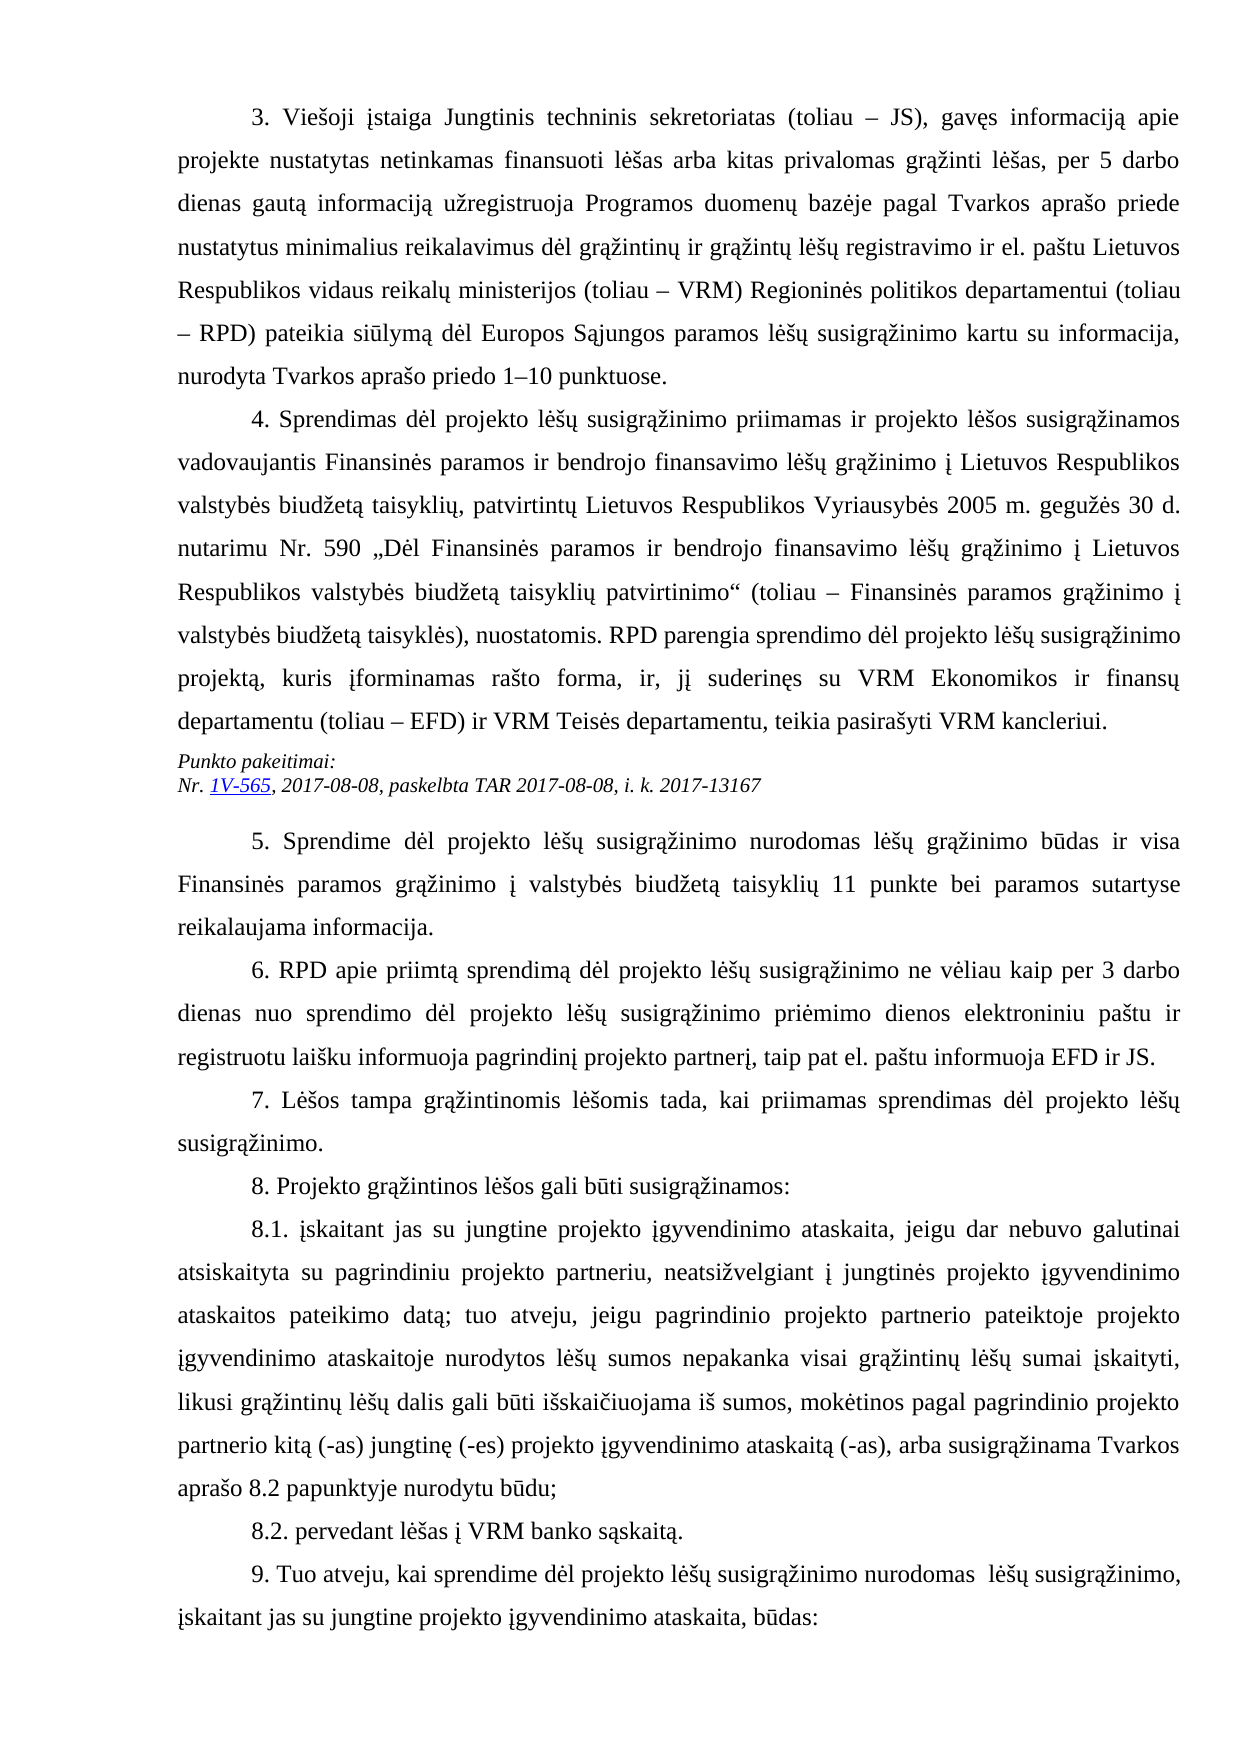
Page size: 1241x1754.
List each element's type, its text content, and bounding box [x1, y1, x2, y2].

text 5. Sprendime dėl projekto lėšų susigrąžinimo nurodomas lėšų grąžinimo būdas ir visa Finansinės paramos grąžinimo į valstybės biudžetą taisyklių 11 punkte bei paramos sutartyse reikalaujama informacija. [177, 826, 1181, 941]
text 8.2. pervedant lėšas į VRM banko sąskaitą. [177, 1516, 1181, 1545]
text 6. RPD apie priimtą sprendimą dėl projekto lėšų susigrąžinimo ne vėliau kaip per 3 darbo dienas nuo sprendimo dėl projekto lėšų susigrąžinimo priėmimo dienos elektroniniu paštu ir registruotu laišku informuoja pagrindinį projekto partnerį, taip pat el. paštu informuoja EFD ir JS. [177, 955, 1181, 1070]
text 9. Tuo atveju, kai sprendime dėl projekto lėšų susigrąžinimo nurodomas lėšų susigrąžinimo, įskaitant jas su jungtine projekto įgyvendinimo ataskaita, būdas: [177, 1559, 1181, 1631]
text 8.1. įskaitant jas su jungtine projekto įgyvendinimo ataskaita, jeigu dar nebuvo galutinai atsiskaityta su pagrindiniu projekto partneriu, neatsižvelgiant į jungtinės projekto įgyvendinimo ataskaitos pateikimo datą; tuo atveju, jeigu pagrindinio projekto partnerio pateiktoje projekto įgyvendinimo ataskaitoje nurodytos lėšų sumos nepakanka visai grąžintinų lėšų sumai įskaityti, likusi grąžintinų lėšų dalis gali būti išskaičiuojama iš sumos, mokėtinos pagal pagrindinio projekto partnerio kitą (-as) jungtinę (-es) projekto įgyvendinimo ataskaitą (-as), arba susigrąžinama Tvarkos aprašo 8.2 papunktyje nurodytu būdu; [177, 1214, 1181, 1502]
text Nr. 1V-565, 2017-08-08, paskelbta TAR 2017-08-08, i. k. 2017-13167 [177, 773, 1181, 797]
text Punkto pakeitimai: [177, 749, 1181, 773]
text 3. Viešoji įstaiga Jungtinis techninis sekretoriatas (toliau – JS), gavęs informaciją apie projekte nustatytas netinkamas finansuoti lėšas arba kitas privalomas grąžinti lėšas, per 5 darbo dienas gautą informaciją užregistruoja Programos duomenų bazėje pagal Tvarkos aprašo priede nustatytus minimalius reikalavimus dėl grąžintinų ir grąžintų lėšų registravimo ir el. paštu Lietuvos Respublikos vidaus reikalų ministerijos (toliau – VRM) Regioninės politikos departamentui (toliau – RPD) pateikia siūlymą dėl Europos Sąjungos paramos lėšų susigrąžinimo kartu su informacija, nurodyta Tvarkos aprašo priedo 1–10 punktuose. [177, 102, 1181, 390]
text 8. Projekto grąžintinos lėšos gali būti susigrąžinamos: [177, 1171, 1181, 1200]
text 4. Sprendimas dėl projekto lėšų susigrąžinimo priimamas ir projekto lėšos susigrąžinamos vadovaujantis Finansinės paramos ir bendrojo finansavimo lėšų grąžinimo į Lietuvos Respublikos valstybės biudžetą taisyklių, patvirtintų Lietuvos Respublikos Vyriausybės 2005 m. gegužės 30 d. nutarimu Nr. 590 „Dėl Finansinės paramos ir bendrojo finansavimo lėšų grąžinimo į Lietuvos Respublikos valstybės biudžetą taisyklių patvirtinimo“ (toliau – Finansinės paramos grąžinimo į valstybės biudžetą taisyklės), nuostatomis. RPD parengia sprendimo dėl projekto lėšų susigrąžinimo projektą, kuris įforminamas rašto forma, ir, jį suderinęs su VRM Ekonomikos ir finansų departamentu (toliau – EFD) ir VRM Teisės departamentu, teikia pasirašyti VRM kancleriui. [177, 404, 1181, 735]
text 7. Lėšos tampa grąžintinomis lėšomis tada, kai priimamas sprendimas dėl projekto lėšų susigrąžinimo. [177, 1085, 1181, 1157]
